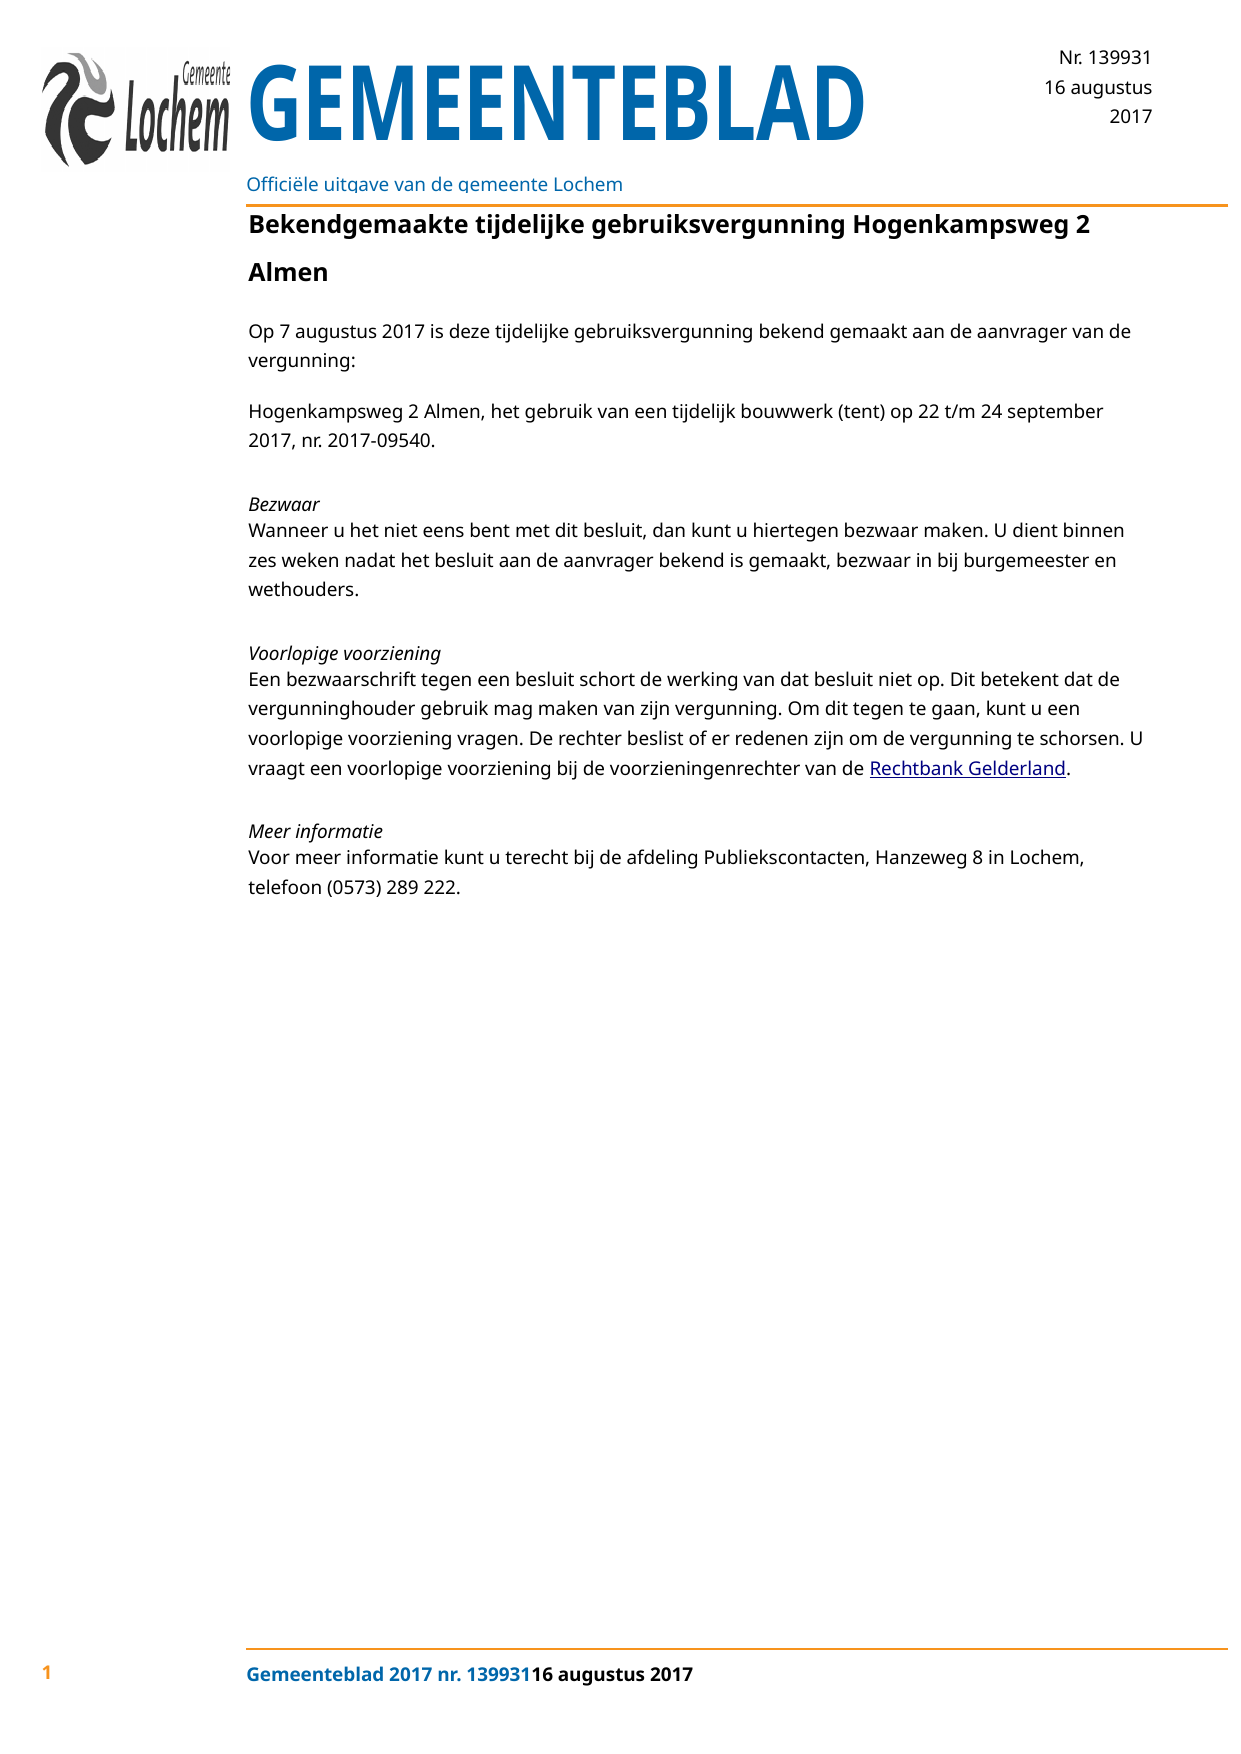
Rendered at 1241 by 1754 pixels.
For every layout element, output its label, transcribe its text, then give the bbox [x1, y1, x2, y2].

picture [41, 47, 231, 172]
text Voor meer informatie kunt u terecht bij de afdeling Publiekscontacten, Hanzeweg 8 in Lochem, telefoon (0573) 289 222. [248, 844, 1152, 900]
text Een bezwaarschrift tegen een besluit schort de werking van dat besluit niet op. Dit betekent dat de vergunninghouder gebruik mag maken van zijn vergunning. Om dit tegen te gaan, kunt u een voorlopige voorziening vragen. De rechter beslist of er redenen zijn om de vergunning te schorsen. U vraagt een voorlopige voorziening bij de voorzieningenrechter van de Rechtbank Gelderland. [248, 666, 1152, 781]
text Op 7 augustus 2017 is deze tijdelijke gebruiksvergunning bekend gemaakt aan de aanvrager van de vergunning: [248, 318, 1152, 373]
text Bezwaar [248, 491, 1152, 517]
text Voorlopige voorziening [248, 640, 1152, 666]
text Hogenkampsweg 2 Almen, het gebruik van een tijdelijk bouwwerk (tent) op 22 t/m 24 september 2017, nr. 2017-09540. [248, 398, 1152, 453]
text Meer informatie [248, 819, 1152, 844]
text Wanneer u het niet eens bent met dit besluit, dan kunt u hiertegen bezwaar maken. U dient binnen zes weken nadat het besluit aan de aanvrager bekend is gemaakt, bezwaar in bij burgemeester en wethouders. [248, 517, 1152, 602]
text Bekendgemaakte tijdelijke gebruiksvergunning Hogenkampsweg 2 Almen [248, 207, 1152, 288]
